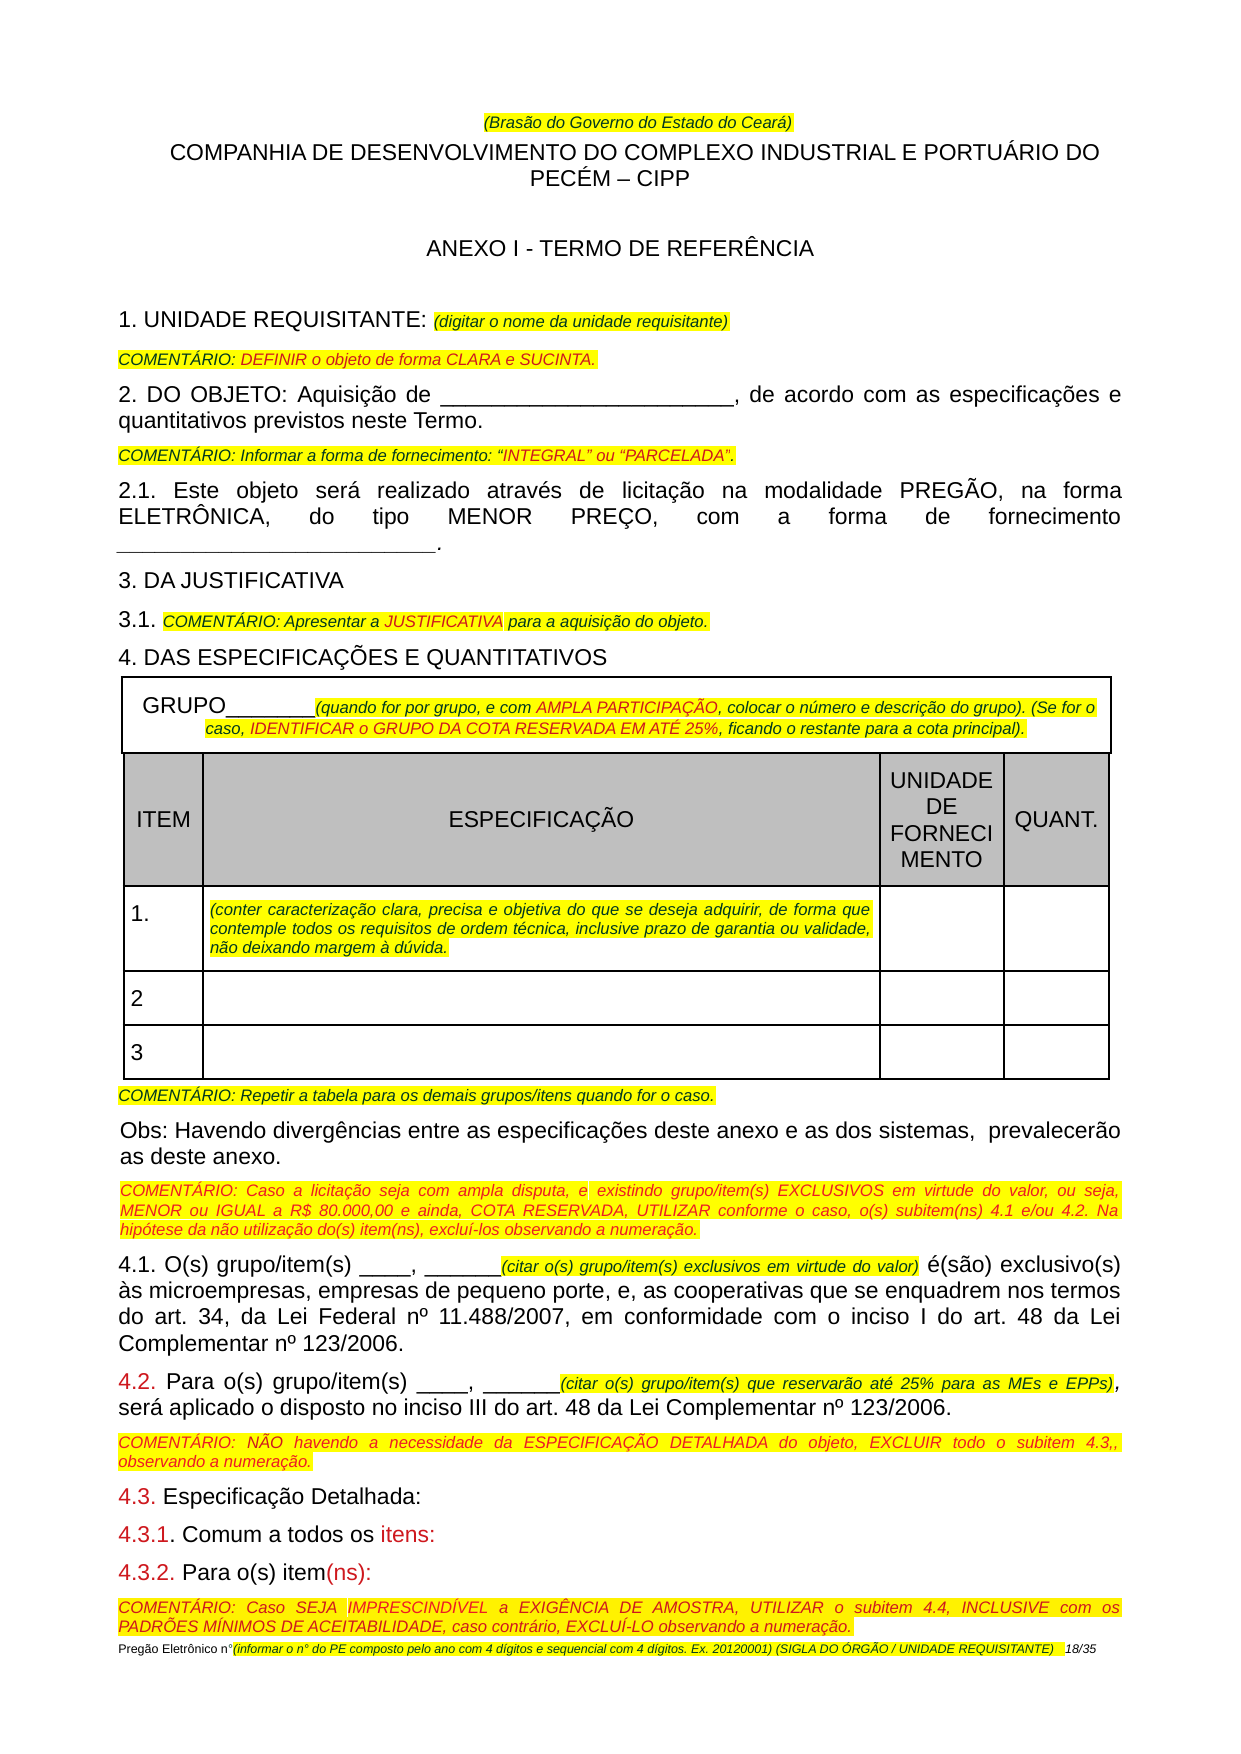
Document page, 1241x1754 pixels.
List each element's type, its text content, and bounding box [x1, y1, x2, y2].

table_cell [204, 1026, 879, 1078]
text COMENTÁRIO: NÃO havendo a necessidade da ESPECIFICAÇÃO DETALHADA do objeto, EXCLUIR todo o subitem 4.3,, observando a numeração. [118, 1432, 1122, 1471]
table_cell [1005, 1026, 1108, 1078]
text 4.3.1. Comum a todos os itens: [118, 1521, 1122, 1547]
text COMENTÁRIO: Informar a forma de fornecimento: “INTEGRAL” ou “PARCELADA”. [118, 446, 1122, 465]
table_header ITEM [125, 754, 202, 885]
text 1. UNIDADE REQUISITANTE: (digitar o nome da unidade requisitante) [118, 306, 1122, 332]
table_cell [881, 1026, 1003, 1078]
table_header QUANT. [1005, 754, 1108, 885]
text 4.1. O(s) grupo/item(s) ____, ______(citar o(s) grupo/item(s) exclusivos em virtude do valor) é(são) exclusivo(s) às microempresas, empresas de pequeno porte, e, as cooperativas que se enquadrem nos termos do art. 34, da Lei Federal nº 11.488/2007, em conformidade com o inciso I do art. 48 da Lei Complementar nº 123/2006. [118, 1251, 1121, 1356]
table_cell [1005, 972, 1108, 1024]
text 4.2. Para o(s) grupo/item(s) ____, ______(citar o(s) grupo/item(s) que reservarão até 25% para as MEs e EPPs), será aplicado o disposto no inciso III do art. 48 da Lei Complementar nº 123/2006. [118, 1368, 1121, 1421]
table_header GRUPO_______(quando for por grupo, e com AMPLA PARTICIPAÇÃO, colocar o número e descrição do grupo). (Se for o caso, IDENTIFICAR o GRUPO DA COTA RESERVADA EM ATÉ 25%, ficando o restante para a cota principal). [123, 678, 1110, 752]
table_cell [204, 972, 879, 1024]
text ANEXO I - TERMO DE REFERÊNCIA [118, 235, 1122, 262]
text 3. DA JUSTIFICATIVA [118, 567, 1122, 594]
table_cell [1005, 887, 1108, 970]
text COMENTÁRIO: Caso a licitação seja com ampla disputa, e existindo grupo/item(s) EXCLUSIVOS em virtude do valor, ou seja, MENOR ou IGUAL a R$ 80.000,00 e ainda, COTA RESERVADA, UTILIZAR conforme o caso, o(s) subitem(ns) 4.1 e/ou 4.2. Na hipótese da não utilização do(s) item(ns), excluí-los observando a numeração. [120, 1181, 1122, 1239]
text 3.1. COMENTÁRIO: Apresentar a JUSTIFICATIVA para a aquisição do objeto. [118, 606, 1122, 632]
text 4. DAS ESPECIFICAÇÕES E QUANTITATIVOS [118, 644, 1122, 670]
table_cell (conter caracterização clara, precisa e objetiva do que se deseja adquirir, de forma que contemple todos os requisitos de ordem técnica, inclusive prazo de garantia ou validade, não deixando margem à dúvida. [204, 887, 879, 970]
table_cell [881, 972, 1003, 1024]
table_header ESPECIFICAÇÃO [204, 754, 879, 885]
table_cell 2 [125, 972, 202, 1024]
text Obs: Havendo divergências entre as especificações deste anexo e as dos sistemas, prevalecerão as deste anexo. [119, 1117, 1122, 1169]
text 2. DO OBJETO: Aquisição de _______________________, de acordo com as especificações e quantitativos previstos neste Termo. [118, 381, 1122, 434]
table_cell 1. [125, 887, 202, 970]
table_cell 3 [125, 1026, 202, 1078]
text 4.3. Especificação Detalhada: [118, 1483, 1122, 1509]
table_cell [881, 887, 1003, 970]
text COMENTÁRIO: Repetir a tabela para os demais grupos/itens quando for o caso. [118, 1086, 1122, 1105]
table_header UNIDADE DE FORNECIMENTO [881, 754, 1003, 885]
text 4.3.2. Para o(s) item(ns): [118, 1559, 1122, 1586]
text COMENTÁRIO: DEFINIR o objeto de forma CLARA e SUCINTA. [118, 350, 1122, 369]
text COMENTÁRIO: Caso SEJA IMPRESCINDÍVEL a EXIGÊNCIA DE AMOSTRA, UTILIZAR o subitem 4.4, INCLUSIVE com os PADRÕES MÍNIMOS DE ACEITABILIDADE, caso contrário, EXCLUÍ-LO observando a numeração. [118, 1597, 1122, 1636]
text 2.1. Este objeto será realizado através de licitação na modalidade PREGÃO, na forma ELETRÔNICA, do tipo MENOR PREÇO, com a forma de fornecimento _________________________. [118, 477, 1122, 556]
